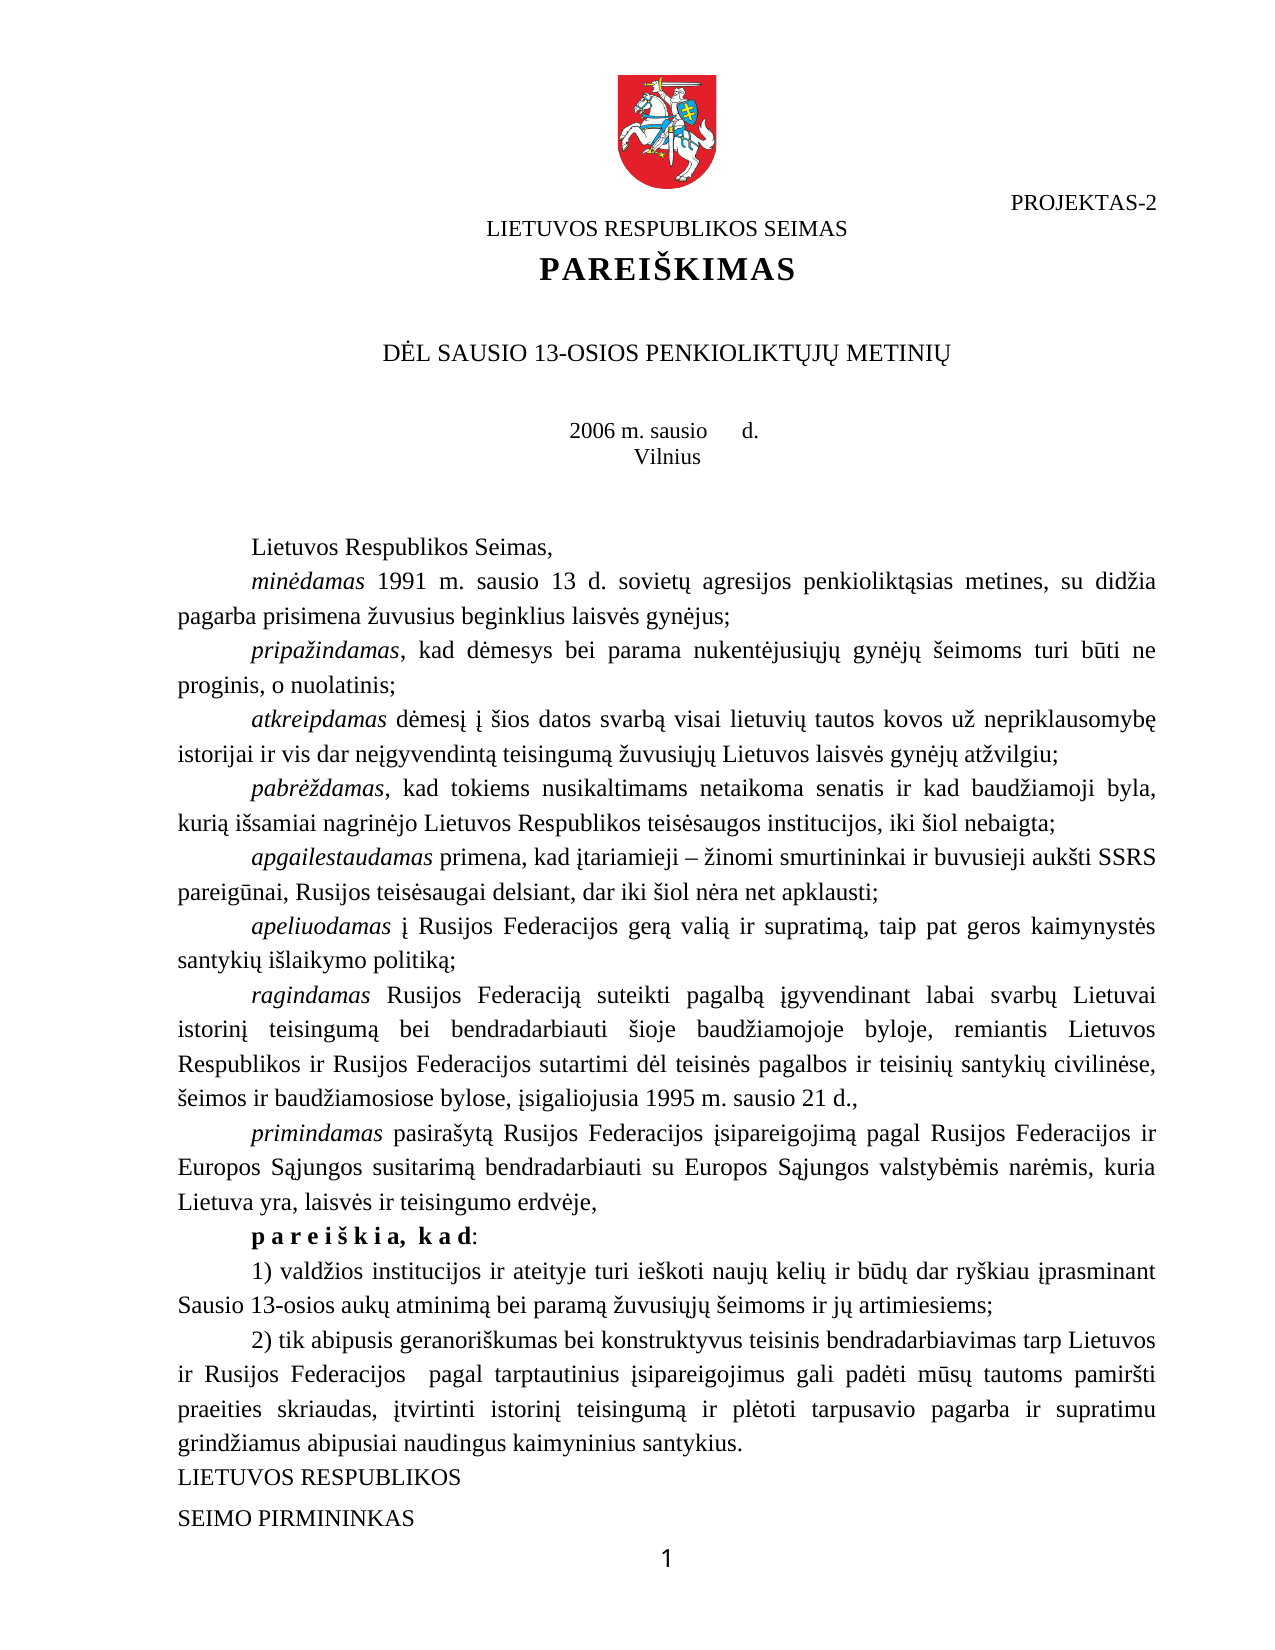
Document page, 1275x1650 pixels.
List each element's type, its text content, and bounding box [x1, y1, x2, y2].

text PROJEKTAS-2 [177, 189, 1157, 215]
text SEIMO PIRMININKAS [177, 1504, 1157, 1532]
text p a r e i š k i a, k a d: [177, 1221, 1157, 1250]
text pabrėždamas, kad tokiems nusikaltimams netaikoma senatis ir kad baudžiamoji byla, kurią išsamiai nagrinėjo Lietuvos Respublikos teisėsaugos institucijos, iki šiol nebaigta; [177, 773, 1157, 836]
text minėdamas 1991 m. sausio 13 d. sovietų agresijos penkioliktąsias metines, su didžia pagarba prisimena žuvusius beginklius laisvės gynėjus; [177, 566, 1157, 629]
text LIETUVOS RESPUBLIKOS [177, 1463, 1157, 1490]
text primindamas pasirašytą Rusijos Federacijos įsipareigojimą pagal Rusijos Federacijos ir Europos Sąjungos susitarimą bendradarbiauti su Europos Sąjungos valstybėmis narėmis, kuria Lietuva yra, laisvės ir teisingumo erdvėje, [177, 1118, 1157, 1216]
text LIETUVOS RESPUBLIKOS SEIMAS [177, 215, 1157, 242]
text PAREIŠKIMAS [177, 249, 1157, 287]
text 2006 m. sausio d. Vilnius [177, 417, 1157, 469]
text Lietuvos Respublikos Seimas, [177, 532, 1157, 561]
text 1) valdžios institucijos ir ateityje turi ieškoti naujų kelių ir būdų dar ryškiau įprasminant Sausio 13-osios aukų atminimą bei paramą žuvusiųjų šeimoms ir jų artimiesiems; [177, 1256, 1157, 1319]
text apeliuodamas į Rusijos Federacijos gerą valią ir supratimą, taip pat geros kaimynystės santykių išlaikymo politiką; [177, 911, 1157, 974]
text pripažindamas, kad dėmesys bei parama nukentėjusiųjų gynėjų šeimoms turi būti ne proginis, o nuolatinis; [177, 635, 1157, 698]
text ragindamas Rusijos Federaciją suteikti pagalbą įgyvendinant labai svarbų Lietuvai istorinį teisingumą bei bendradarbiauti šioje baudžiamojoje byloje, remiantis Lietuvos Respublikos ir Rusijos Federacijos sutartimi dėl teisinės pagalbos ir teisinių santykių civilinėse, šeimos ir baudžiamosiose bylose, įsigaliojusia 1995 m. sausio 21 d., [177, 980, 1157, 1112]
text 2) tik abipusis geranoriškumas bei konstruktyvus teisinis bendradarbiavimas tarp Lietuvos ir Rusijos Federacijos pagal tarptautinius įsipareigojimus gali padėti mūsų tautoms pamiršti praeities skriaudas, įtvirtinti istorinį teisingumą ir plėtoti tarpusavio pagarba ir supratimu grindžiamus abipusiai naudingus kaimyninius santykius. [177, 1325, 1157, 1457]
text apgailestaudamas primena, kad įtariamieji – žinomi smurtininkai ir buvusieji aukšti SSRS pareigūnai, Rusijos teisėsaugai delsiant, dar iki šiol nėra net apklausti; [177, 842, 1157, 905]
text DĖL SAUSIO 13-OSIOS PENKIOLIKTŲJŲ METINIŲ [177, 338, 1157, 366]
text atkreipdamas dėmesį į šios datos svarbą visai lietuvių tautos kovos už nepriklausomybę istorijai ir vis dar neįgyvendintą teisingumą žuvusiųjų Lietuvos laisvės gynėjų atžvilgiu; [177, 704, 1157, 767]
